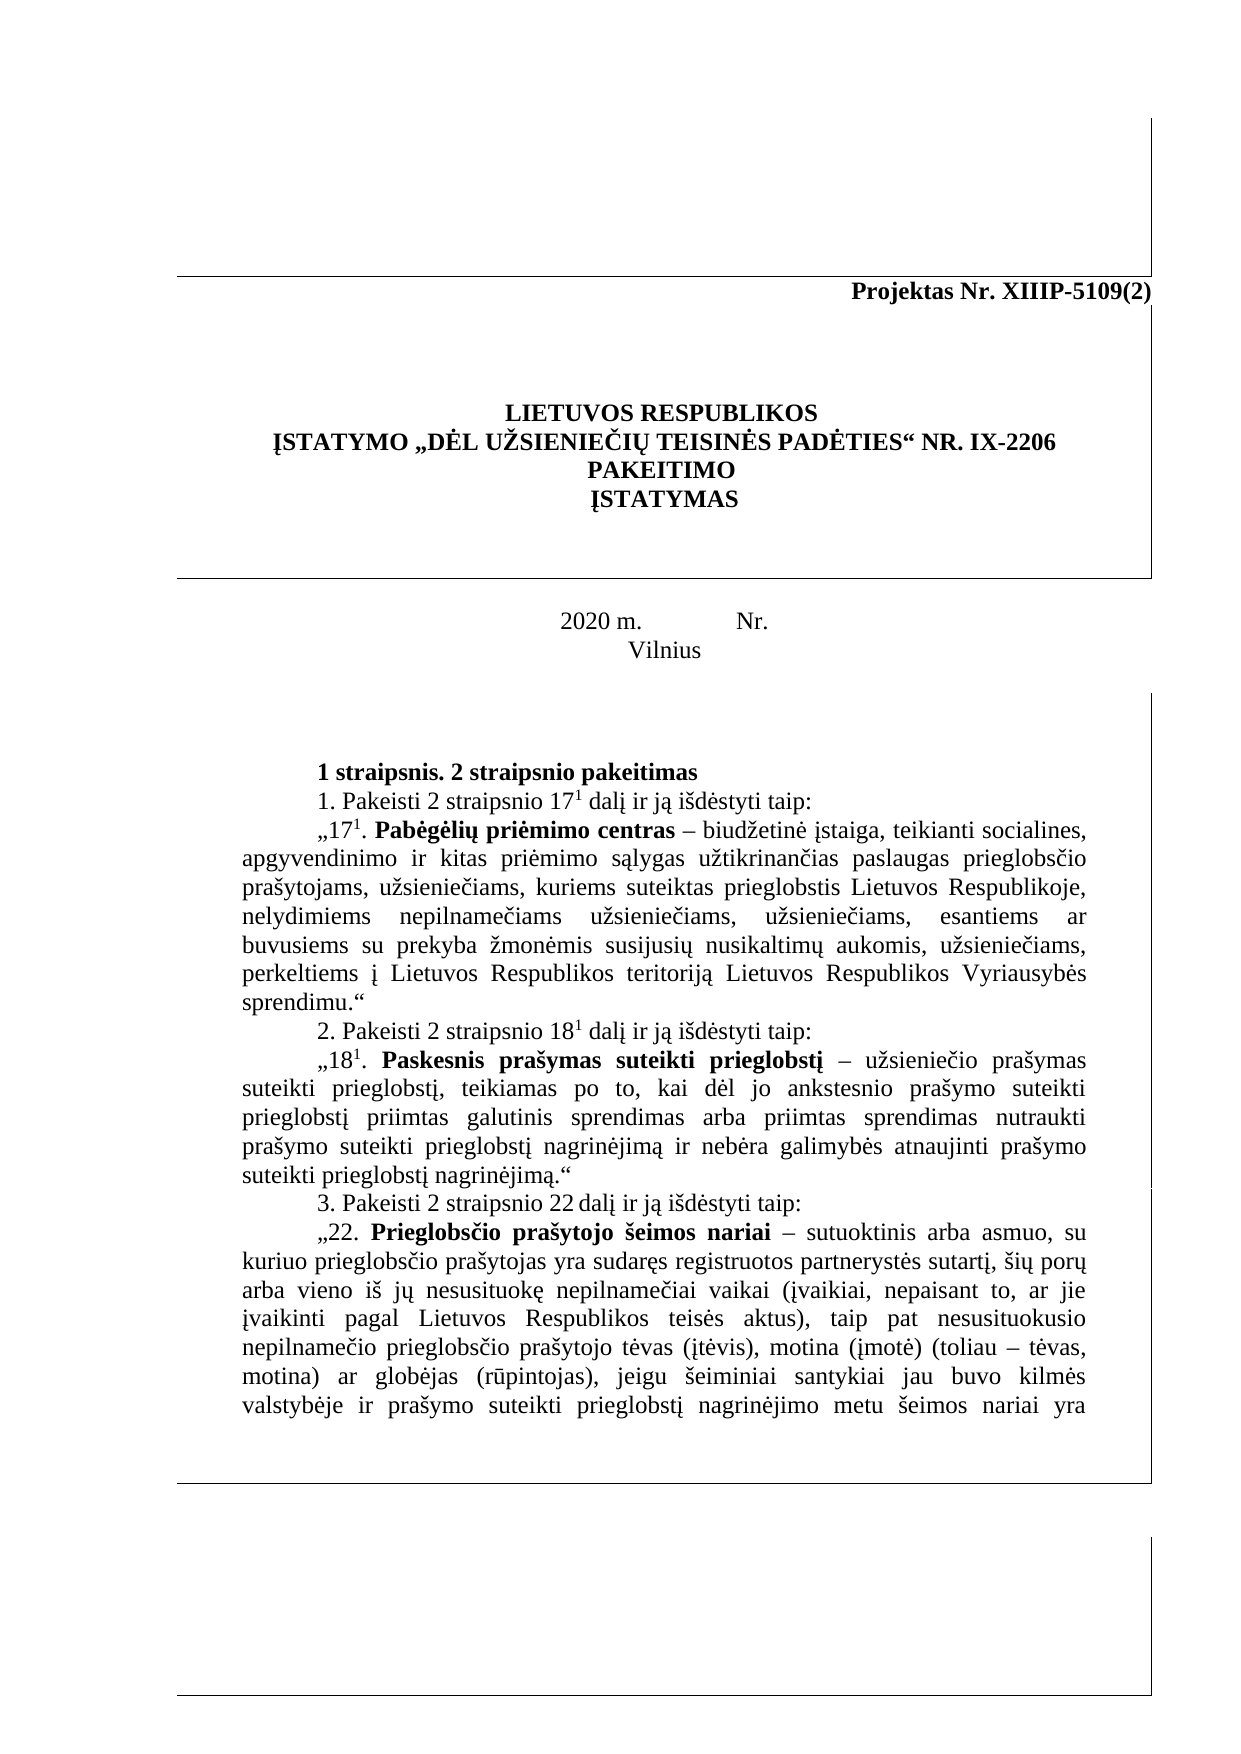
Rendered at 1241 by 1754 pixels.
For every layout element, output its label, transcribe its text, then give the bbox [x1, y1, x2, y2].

text PAKEITIMO [177, 456, 1151, 484]
text ĮSTATYMO „DĖL UŽSIENIEČIŲ TEISINĖS PADĖTIES“ NR. IX-2206 [177, 427, 1151, 456]
text „181. Paskesnis prašymas suteikti prieglobstį – užsieniečio prašymas suteikti prieglobstį, teikiamas po to, kai dėl jo ankstesnio prašymo suteikti prieglobstį priimtas galutinis sprendimas arba priimtas sprendimas nutraukti prašymo suteikti prieglobstį nagrinėjimą ir nebėra galimybės atnaujinti prašymo suteikti prieglobstį nagrinėjimą.“ [177, 1045, 1151, 1188]
text 2020 m. Nr. [177, 606, 1152, 635]
text Projektas Nr. XIIIP-5109(2) [177, 276, 1152, 305]
text Vilnius [177, 635, 1152, 664]
text „171. Pabėgėlių priėmimo centras – biudžetinė įstaiga, teikianti socialines, apgyvendinimo ir kitas priėmimo sąlygas užtikrinančias paslaugas prieglobsčio prašytojams, užsieniečiams, kuriems suteiktas prieglobstis Lietuvos Respublikoje, nelydimiems nepilnamečiams užsieniečiams, užsieniečiams, esantiems ar buvusiems su prekyba žmonėmis susijusių nusikaltimų aukomis, užsieniečiams, perkeltiems į Lietuvos Respublikos teritoriją Lietuvos Respublikos Vyriausybės sprendimu.“ [177, 815, 1151, 1016]
text 2. Pakeisti 2 straipsnio 181 dalį ir ją išdėstyti taip: [177, 1016, 1151, 1045]
text „22. Prieglobsčio prašytojo šeimos nariai – sutuoktinis arba asmuo, su kuriuo prieglobsčio prašytojas yra sudaręs registruotos partnerystės sutartį, šių porų arba vieno iš jų nesusituokę nepilnamečiai vaikai (įvaikiai, nepaisant to, ar jie įvaikinti pagal Lietuvos Respublikos teisės aktus), taip pat nesusituokusio nepilnamečio prieglobsčio prašytojo tėvas (įtėvis), motina (įmotė) (toliau – tėvas, motina) ar globėjas (rūpintojas), jeigu šeiminiai santykiai jau buvo kilmės valstybėje ir prašymo suteikti prieglobstį nagrinėjimo metu šeimos nariai yra [177, 1217, 1151, 1483]
text 1 straipsnis. 2 straipsnio pakeitimas [177, 693, 1151, 786]
text ĮSTATYMAS [177, 484, 1151, 578]
text 1. Pakeisti 2 straipsnio 171 dalį ir ją išdėstyti taip: [177, 786, 1151, 815]
text LIETUVOS RESPUBLIKOS [177, 398, 1151, 427]
text 3. Pakeisti 2 straipsnio 22 dalį ir ją išdėstyti taip: [177, 1188, 1152, 1217]
